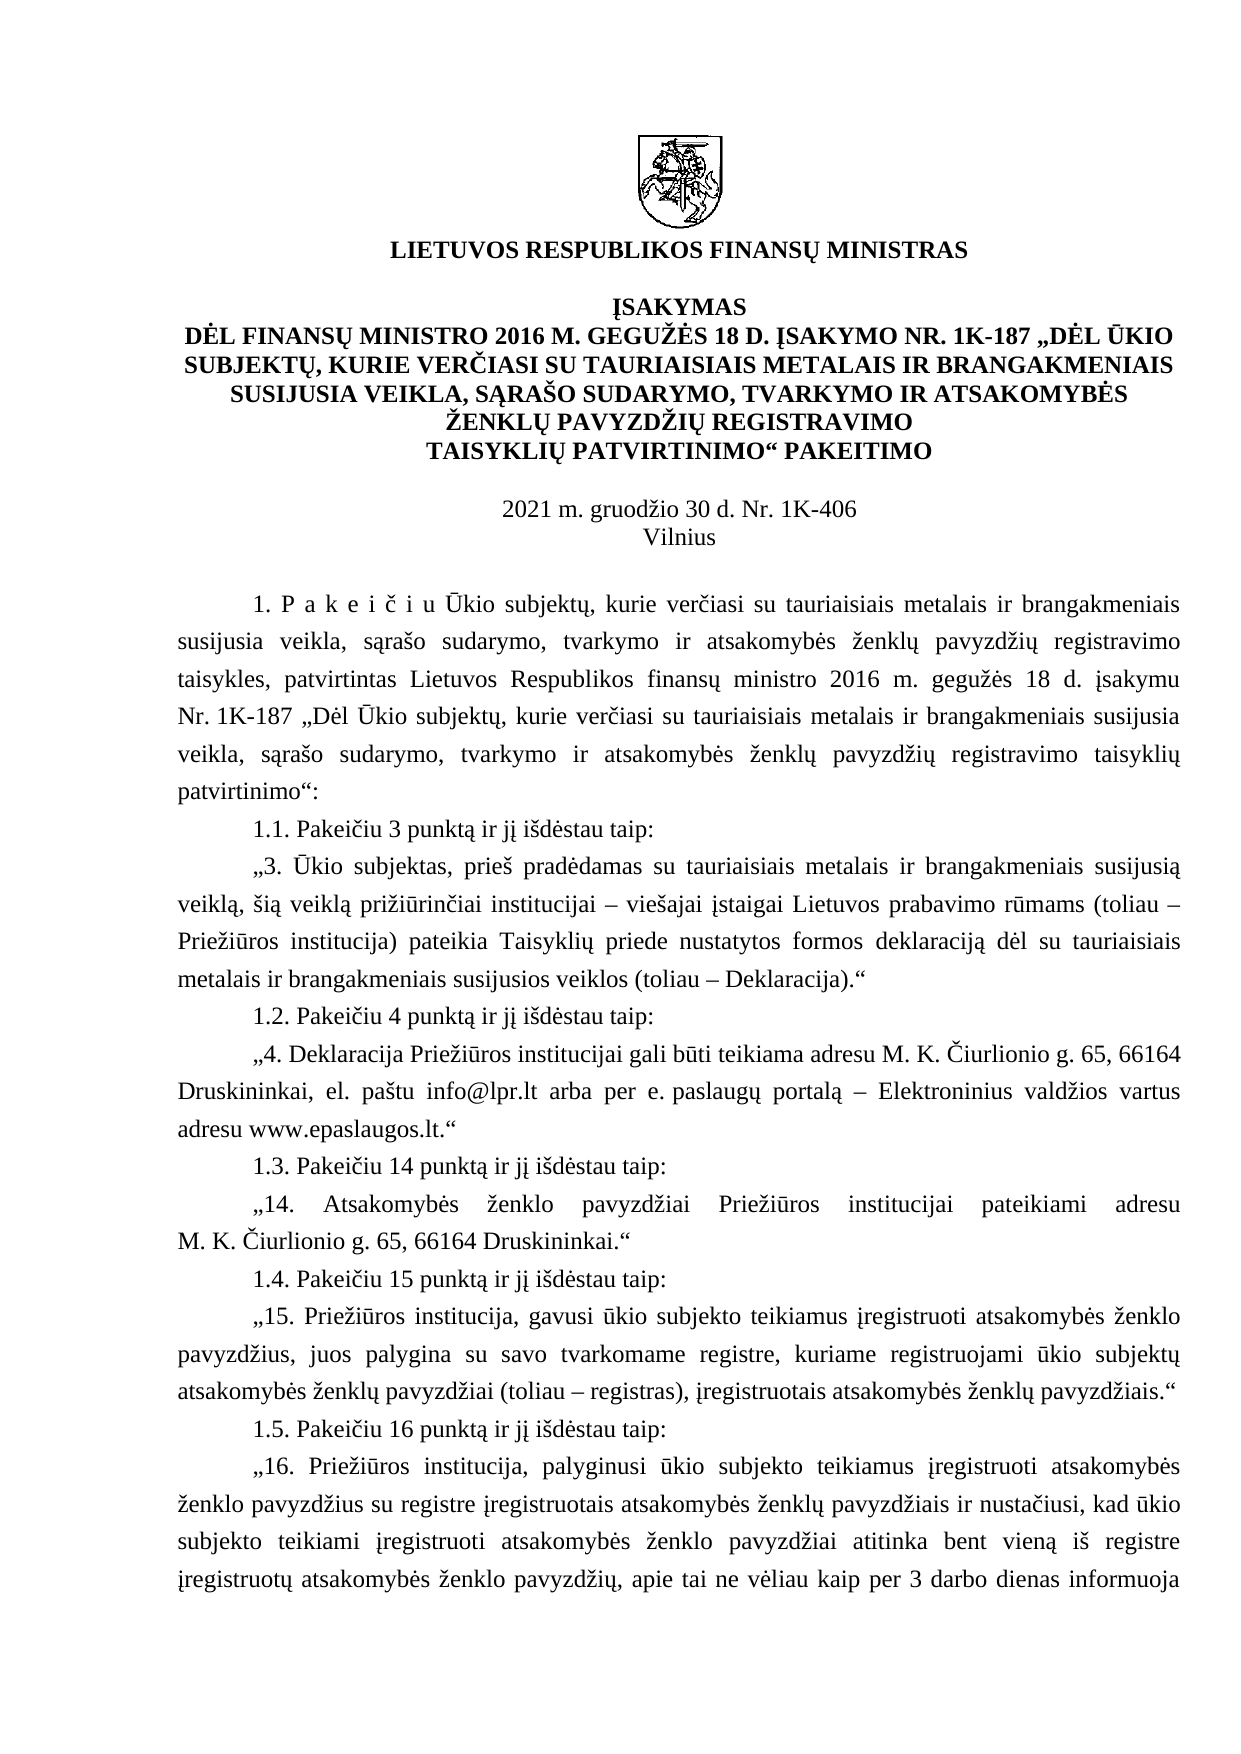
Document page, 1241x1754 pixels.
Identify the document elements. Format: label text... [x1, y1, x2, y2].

text Vilnius [177, 522, 1181, 551]
text „4. Deklaracija Priežiūros institucijai gali būti teikiama adresu M. K. Čiurlionio g. 65, 66164 Druskininkai, el. paštu info@lpr.lt arba per e. paslaugų portalą – Elektroninius valdžios vartus adresu www.epaslaugos.lt.“ [177, 1030, 1181, 1142]
text 1.2. Pakeičiu 4 punktą ir jį išdėstau taip: [177, 992, 1181, 1030]
text 1. P a k e i č i u Ūkio subjektų, kurie verčiasi su tauriaisiais metalais ir brangakmeniais susijusia veikla, sąrašo sudarymo, tvarkymo ir atsakomybės ženklų pavyzdžių registravimo taisykles, patvirtintas Lietuvos Respublikos finansų ministro 2016 m. gegužės 18 d. įsakymu Nr. 1K-187 „Dėl Ūkio subjektų, kurie verčiasi su tauriaisiais metalais ir brangakmeniais susijusia veikla, sąrašo sudarymo, tvarkymo ir atsakomybės ženklų pavyzdžių registravimo taisyklių patvirtinimo“: [177, 580, 1181, 805]
text 1.3. Pakeičiu 14 punktą ir jį išdėstau taip: [177, 1142, 1181, 1180]
text „16. Priežiūros institucija, palyginusi ūkio subjekto teikiamus įregistruoti atsakomybės ženklo pavyzdžius su registre įregistruotais atsakomybės ženklų pavyzdžiais ir nustačiusi, kad ūkio subjekto teikiami įregistruoti atsakomybės ženklo pavyzdžiai atitinka bent vieną iš registre įregistruotų atsakomybės ženklo pavyzdžių, apie tai ne vėliau kaip per 3 darbo dienas informuoja [177, 1442, 1181, 1592]
text „15. Priežiūros institucija, gavusi ūkio subjekto teikiamus įregistruoti atsakomybės ženklo pavyzdžius, juos palygina su savo tvarkomame registre, kuriame registruojami ūkio subjektų atsakomybės ženklų pavyzdžiai (toliau – registras), įregistruotais atsakomybės ženklų pavyzdžiais.“ [177, 1292, 1181, 1405]
text „3. Ūkio subjektas, prieš pradėdamas su tauriaisiais metalais ir brangakmeniais susijusią veiklą, šią veiklą prižiūrinčiai institucijai – viešajai įstaigai Lietuvos prabavimo rūmams (toliau – Priežiūros institucija) pateikia Taisyklių priede nustatytos formos deklaraciją dėl su tauriaisiais metalais ir brangakmeniais susijusios veiklos (toliau – Deklaracija).“ [177, 842, 1181, 992]
text „14. Atsakomybės ženklo pavyzdžiai Priežiūros institucijai pateikiami adresu M. K. Čiurlionio g. 65, 66164 Druskininkai.“ [177, 1180, 1181, 1255]
text 2021 m. gruodžio 30 d. Nr. 1K-406 [177, 494, 1181, 522]
text 1.5. Pakeičiu 16 punktą ir jį išdėstau taip: [177, 1405, 1181, 1442]
text ĮSAKYMAS [177, 292, 1181, 321]
text LIETUVOS RESPUBLIKOS FINANSŲ MINISTRAS [177, 235, 1181, 264]
text TAISYKLIŲ PATVIRTINIMO“ PAKEITIMO [177, 436, 1181, 465]
text DĖL FINANSŲ MINISTRO 2016 M. GEGUŽĖS 18 D. ĮSAKYMO NR. 1K-187 „DĖL ŪKIO SUBJEKTŲ, KURIE VERČIASI SU TAURIAISIAIS METALAIS IR BRANGAKMENIAIS SUSIJUSIA VEIKLA, SĄRAŠO SUDARYMO, TVARKYMO IR ATSAKOMYBĖS ŽENKLŲ PAVYZDŽIŲ REGISTRAVIMO [177, 321, 1181, 436]
text 1.1. Pakeičiu 3 punktą ir jį išdėstau taip: [177, 805, 1181, 842]
text 1.4. Pakeičiu 15 punktą ir jį išdėstau taip: [177, 1255, 1181, 1292]
